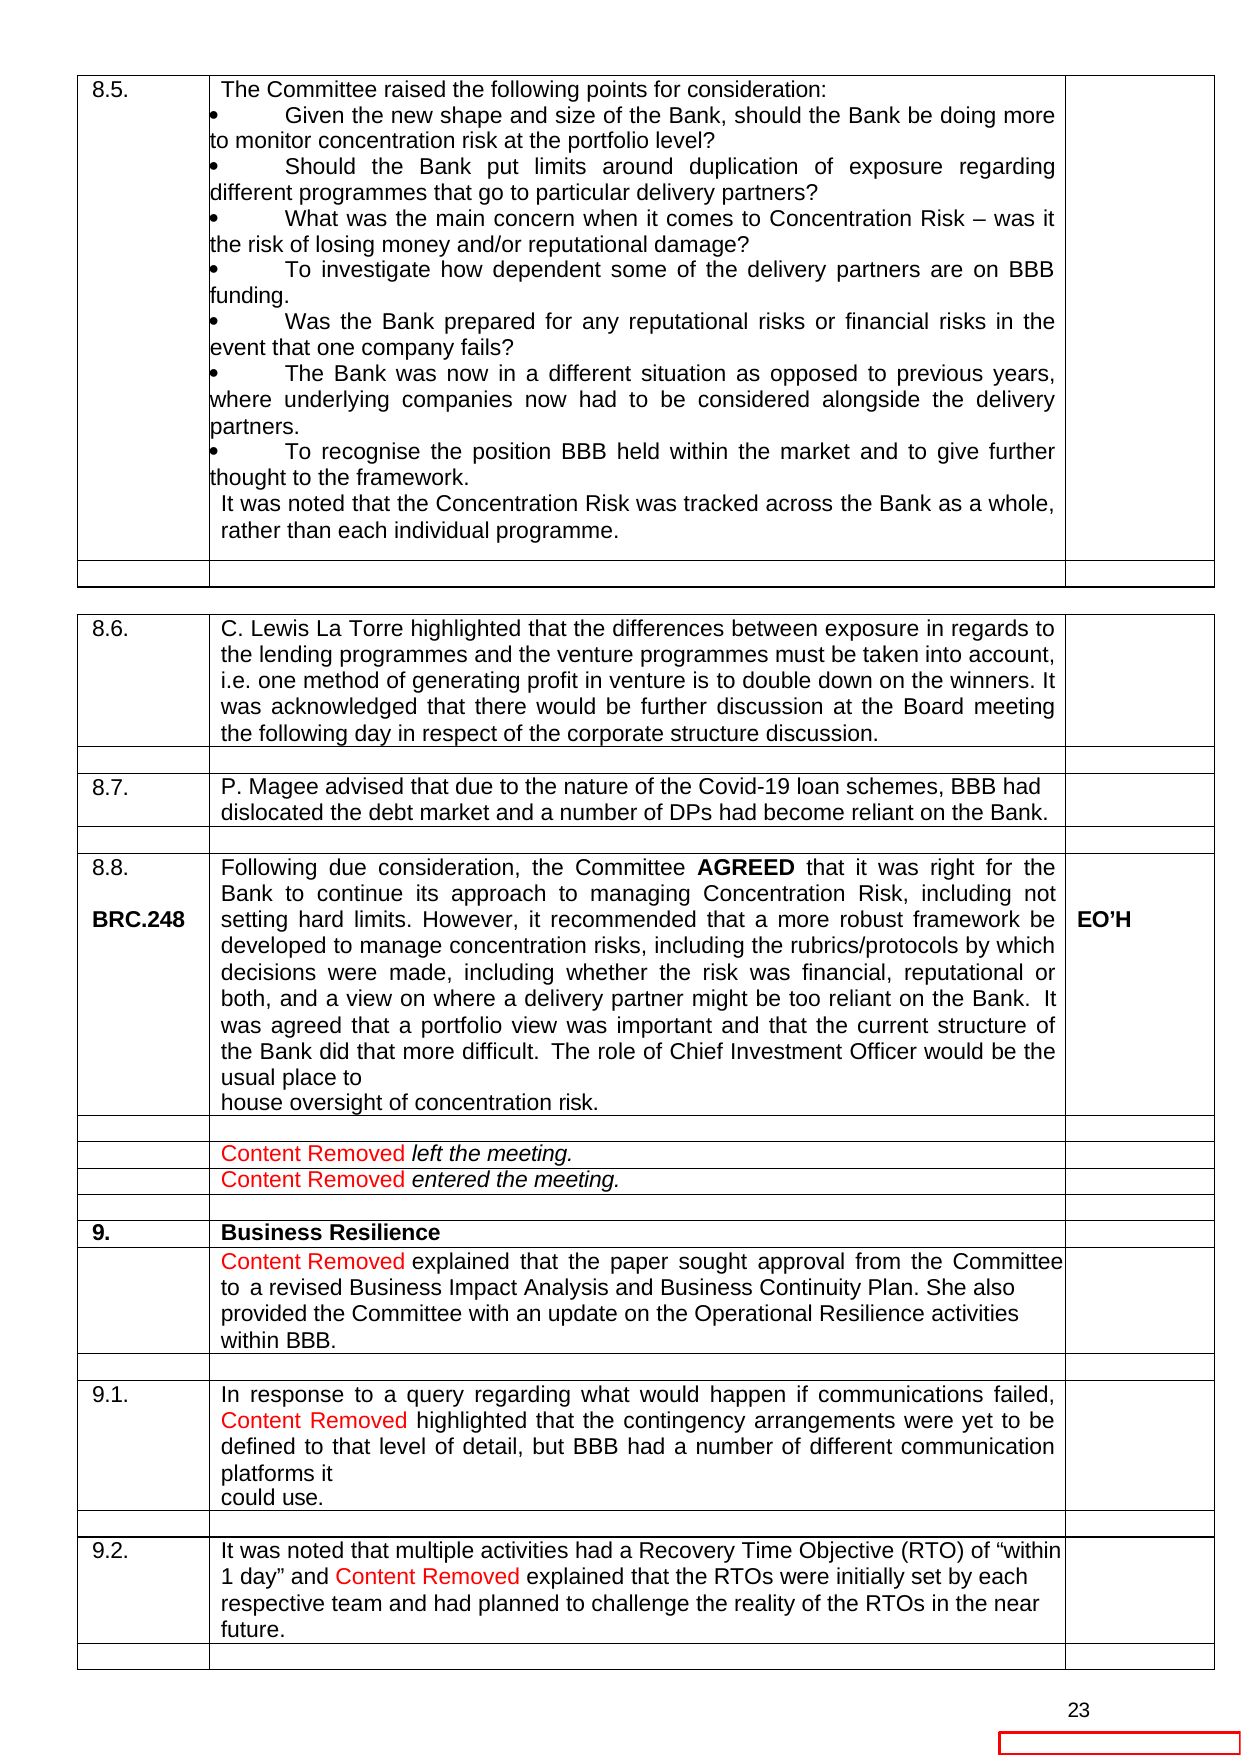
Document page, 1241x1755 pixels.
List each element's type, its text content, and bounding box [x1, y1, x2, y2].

table_header C. Lewis La Torre highlighted that the differences between exposure in regards to the lending programmes and the venture programmes must be taken into account, i.e. one method of generating profit in venture is to double down on the winners. It was acknowledged that there would be further discussion at the Board meeting the following day in respect of the corporate structure discussion. [210, 615, 1065, 746]
table_cell [210, 747, 1065, 772]
table_cell [1066, 1248, 1214, 1353]
table_cell [1066, 1142, 1214, 1168]
table_cell [1066, 747, 1214, 772]
table_header 8.6. [78, 615, 209, 746]
table_header [1066, 615, 1214, 746]
table_cell [78, 1195, 209, 1220]
table_cell [78, 561, 209, 586]
table_cell 9.2. [78, 1538, 209, 1642]
table_cell Content Removed left the meeting. [210, 1142, 1065, 1168]
table_cell [1066, 1221, 1214, 1247]
table_cell [78, 1142, 209, 1168]
table_cell [210, 1116, 1065, 1141]
table_cell Content Removed explained that the paper sought approval from the Committee to a revised Business Impact Analysis and Business Continuity Plan. She also provided the Committee with an update on the Operational Resilience activities within BBB. [210, 1248, 1065, 1353]
table_cell [78, 747, 209, 772]
table_cell Business Resilience [210, 1221, 1065, 1247]
table_cell [210, 827, 1065, 852]
table_cell [210, 1644, 1065, 1669]
table_cell In response to a query regarding what would happen if communications failed, Content Removed highlighted that the contingency arrangements were yet to be defined to that level of detail, but BBB had a number of different communication platforms it could use. [210, 1381, 1065, 1510]
table_cell [1066, 76, 1214, 560]
table_cell [78, 1248, 209, 1353]
table_cell Following due consideration, the Committee AGREED that it was right for the Bank to continue its approach to managing Concentration Risk, including not setting hard limits. However, it recommended that a more robust framework be developed to manage concentration risks, including the rubrics/protocols by which decisions were made, including whether the risk was financial, reputational or both, and a view on where a delivery partner might be too reliant on the Bank. It was agreed that a portfolio view was important and that the current structure of the Bank did that more difficult. The role of Chief Investment Officer would be the usual place to house oversight of concentration risk. [210, 854, 1065, 1115]
table_cell 8.8. BRC.248 [78, 854, 209, 1115]
table_cell P. Magee advised that due to the nature of the Covid-19 loan schemes, BBB had dislocated the debt market and a number of DPs had become reliant on the Bank. [210, 774, 1065, 826]
table_cell [1066, 1169, 1214, 1194]
table_cell [1066, 1511, 1214, 1536]
table_cell [1066, 1538, 1214, 1642]
table_cell [78, 1644, 209, 1669]
table_cell The Committee raised the following points for consideration: Given the new shape and size of the Bank, should the Bank be doing more to monitor concentration risk at the portfolio level? Should the Bank put limits around duplication of exposure regarding different programmes that go to particular delivery partners? What was the main concern when it comes to Concentration Risk – was it the risk of losing money and/or reputational damage? To investigate how dependent some of the delivery partners are on BBB funding. Was the Bank prepared for any reputational risks or financial risks in the event that one company fails? The Bank was now in a different situation as opposed to previous years, where underlying companies now had to be considered alongside the delivery partners. To recognise the position BBB held within the market and to give further thought to the framework. It was noted that the Concentration Risk was tracked across the Bank as a whole, rather than each individual programme. [210, 76, 1065, 560]
table_cell [210, 1195, 1065, 1220]
table_cell [78, 1169, 209, 1194]
table_cell It was noted that multiple activities had a Recovery Time Objective (RTO) of “within 1 day” and Content Removed explained that the RTOs were initially set by each respective team and had planned to challenge the reality of the RTOs in the near future. [210, 1538, 1065, 1642]
table_cell 8.5. [78, 76, 209, 560]
table_cell [78, 1354, 209, 1379]
table_cell [1066, 1116, 1214, 1141]
table_cell [1066, 1354, 1214, 1379]
table_cell EO’H [1066, 854, 1214, 1115]
table_cell [78, 1511, 209, 1536]
table_cell [1066, 561, 1214, 586]
table_cell Content Removed entered the meeting. [210, 1169, 1065, 1194]
table_cell 8.7. [78, 774, 209, 826]
table_cell [1066, 1644, 1214, 1669]
table_cell [1066, 774, 1214, 826]
table_cell [210, 1354, 1065, 1379]
table_cell [1066, 827, 1214, 852]
table_cell 9. [78, 1221, 209, 1247]
table_cell [210, 1511, 1065, 1536]
table_cell [1066, 1381, 1214, 1510]
table_cell [78, 827, 209, 852]
table_cell [210, 561, 1065, 586]
table_cell 9.1. [78, 1381, 209, 1510]
table_cell [1066, 1195, 1214, 1220]
table_cell [78, 1116, 209, 1141]
